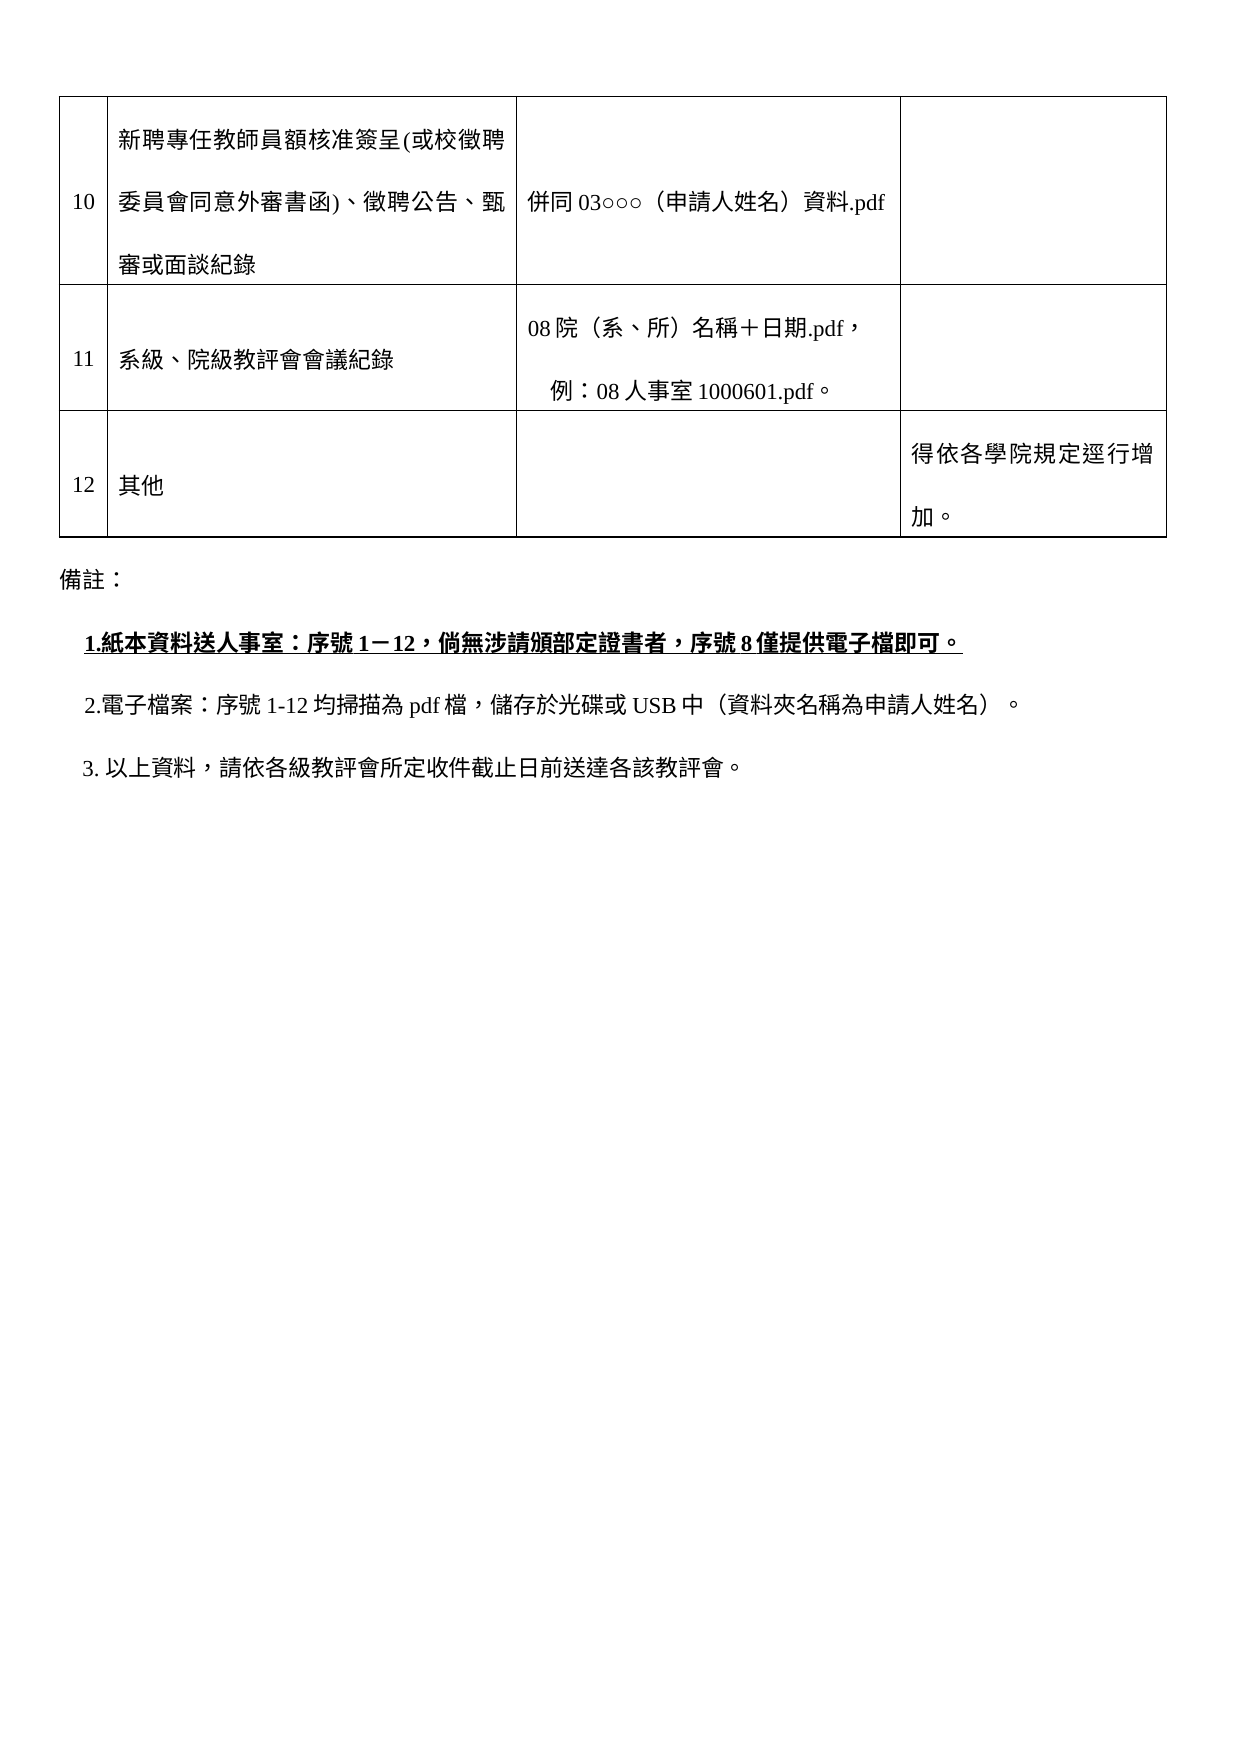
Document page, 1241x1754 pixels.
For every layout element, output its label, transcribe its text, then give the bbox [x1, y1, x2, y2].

table_cell [901, 285, 1166, 410]
table_cell 11 [60, 285, 107, 410]
text 2.電子檔案：序號1-12均掃描為pdf檔，儲存於光碟或USB中（資料夾名稱為申請人姓名）。 [84, 662, 1181, 725]
text 1.紙本資料送人事室：序號1－12，倘無涉請頒部定證書者，序號8僅提供電子檔即可。 [84, 600, 1181, 662]
table_cell 新聘專任教師員額核准簽呈(或校徵聘委員會同意外審書函)、徵聘公告、甄審或面談紀錄 [108, 97, 516, 284]
table_cell [901, 97, 1166, 284]
table_cell 系級、院級教評會會議紀錄 [108, 285, 516, 410]
table_cell 10 [60, 97, 107, 284]
table_cell 其他 [108, 411, 516, 536]
table_cell 08院（系、所）名稱＋日期.pdf， 例：08人事室1000601.pdf。 [517, 285, 900, 410]
table_cell 併同03○○○（申請人姓名）資料.pdf [517, 97, 900, 284]
table_cell [517, 411, 900, 536]
text 備註： [59, 537, 1181, 600]
table_cell 得依各學院規定逕行增加。 [901, 411, 1166, 536]
table_cell 12 [60, 411, 107, 536]
text 3. 以上資料，請依各級教評會所定收件截止日前送達各該教評會。 [59, 725, 1181, 787]
